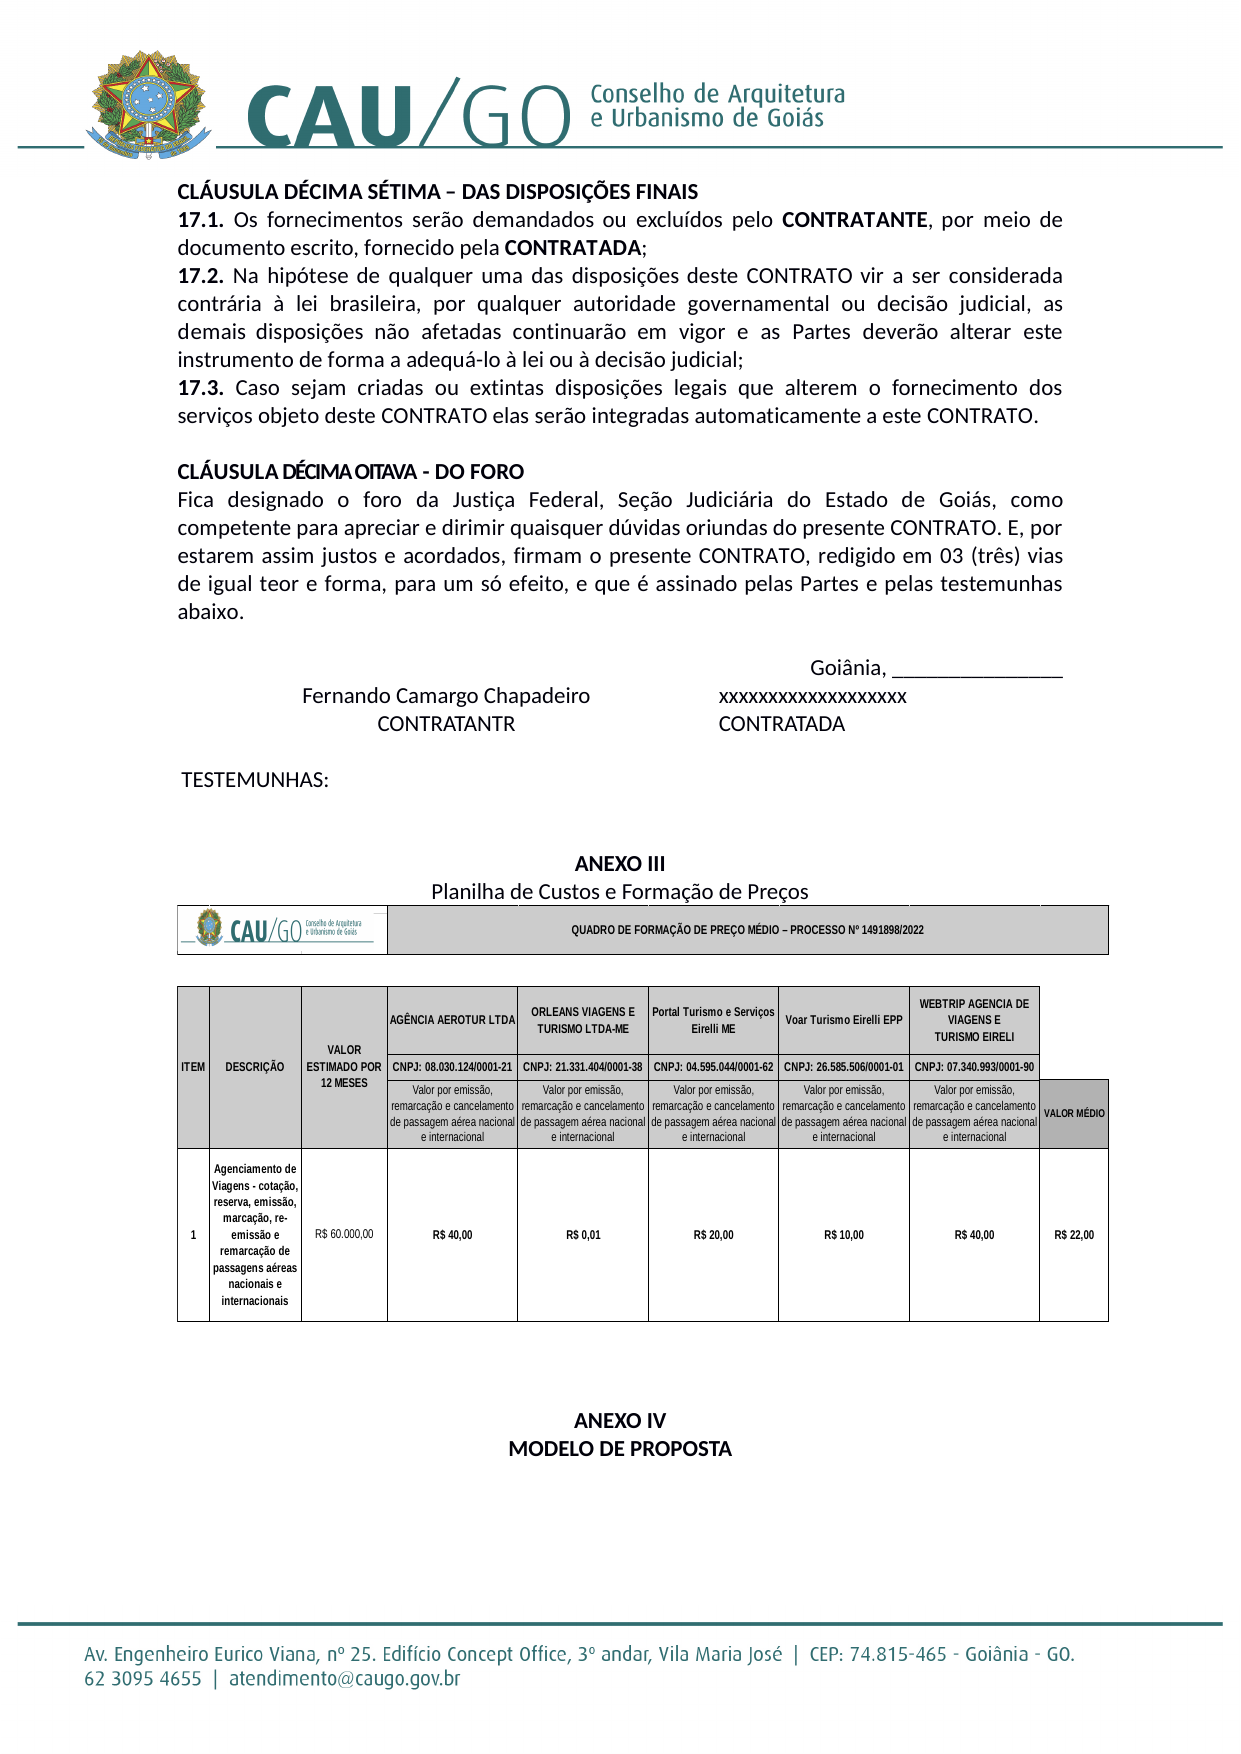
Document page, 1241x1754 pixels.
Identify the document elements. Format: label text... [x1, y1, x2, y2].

text 17.1. Os fornecimentos serão demandados ou excluídos pelo CONTRATANTE, por meio de documento escrito, fornecido pela CONTRATADA; [177, 205, 1063, 261]
picture [0, 0, 1239, 177]
text CLÁUSULA DÉCIMA OITAVA - DO FORO [177, 457, 1063, 485]
text Fica designado o foro da Justiça Federal, Seção Judiciária do Estado de Goiás, como competente para apreciar e dirimir quaisquer dúvidas oriundas do presente CONTRATO. E, por estarem assim justos e acordados, firmam o presente CONTRATO, redigido em 03 (três) vias de igual teor e forma, para um só efeito, e que é assinado pelas Partes e pelas testemunhas abaixo. [177, 485, 1063, 625]
text MODELO DE PROPOSTA [177, 1434, 1063, 1462]
table_header [713, 681, 717, 765]
text CLÁUSULA DÉCIMA SÉTIMA – DAS DISPOSIÇÕES FINAIS [177, 177, 1063, 205]
text Goiânia, _______________ [177, 653, 1063, 681]
table_cell TESTEMUNHAS: [180, 765, 712, 793]
text ANEXO IV [177, 1406, 1063, 1434]
text Planilha de Custos e Formação de Preços [177, 877, 1063, 905]
text 17.3. Caso sejam criadas ou extintas disposições legais que alterem o fornecimento dos serviços objeto deste CONTRATO elas serão integradas automaticamente a este CONTRATO. [177, 373, 1063, 429]
table_cell [713, 765, 717, 793]
table_header xxxxxxxxxxxxxxxxxxx CONTRATADA [718, 681, 1067, 765]
table_cell [718, 765, 1067, 793]
picture [0, 1605, 1240, 1754]
table_header Fernando Camargo Chapadeiro CONTRATANTR [180, 681, 712, 765]
text 17.2. Na hipótese de qualquer uma das disposições deste CONTRATO vir a ser considerada contrária à lei brasileira, por qualquer autoridade governamental ou decisão judicial, as demais disposições não afetadas continuarão em vigor e as Partes deverão alterar este instrumento de forma a adequá-lo à lei ou à decisão judicial; [177, 261, 1063, 373]
text ANEXO III [177, 849, 1063, 877]
